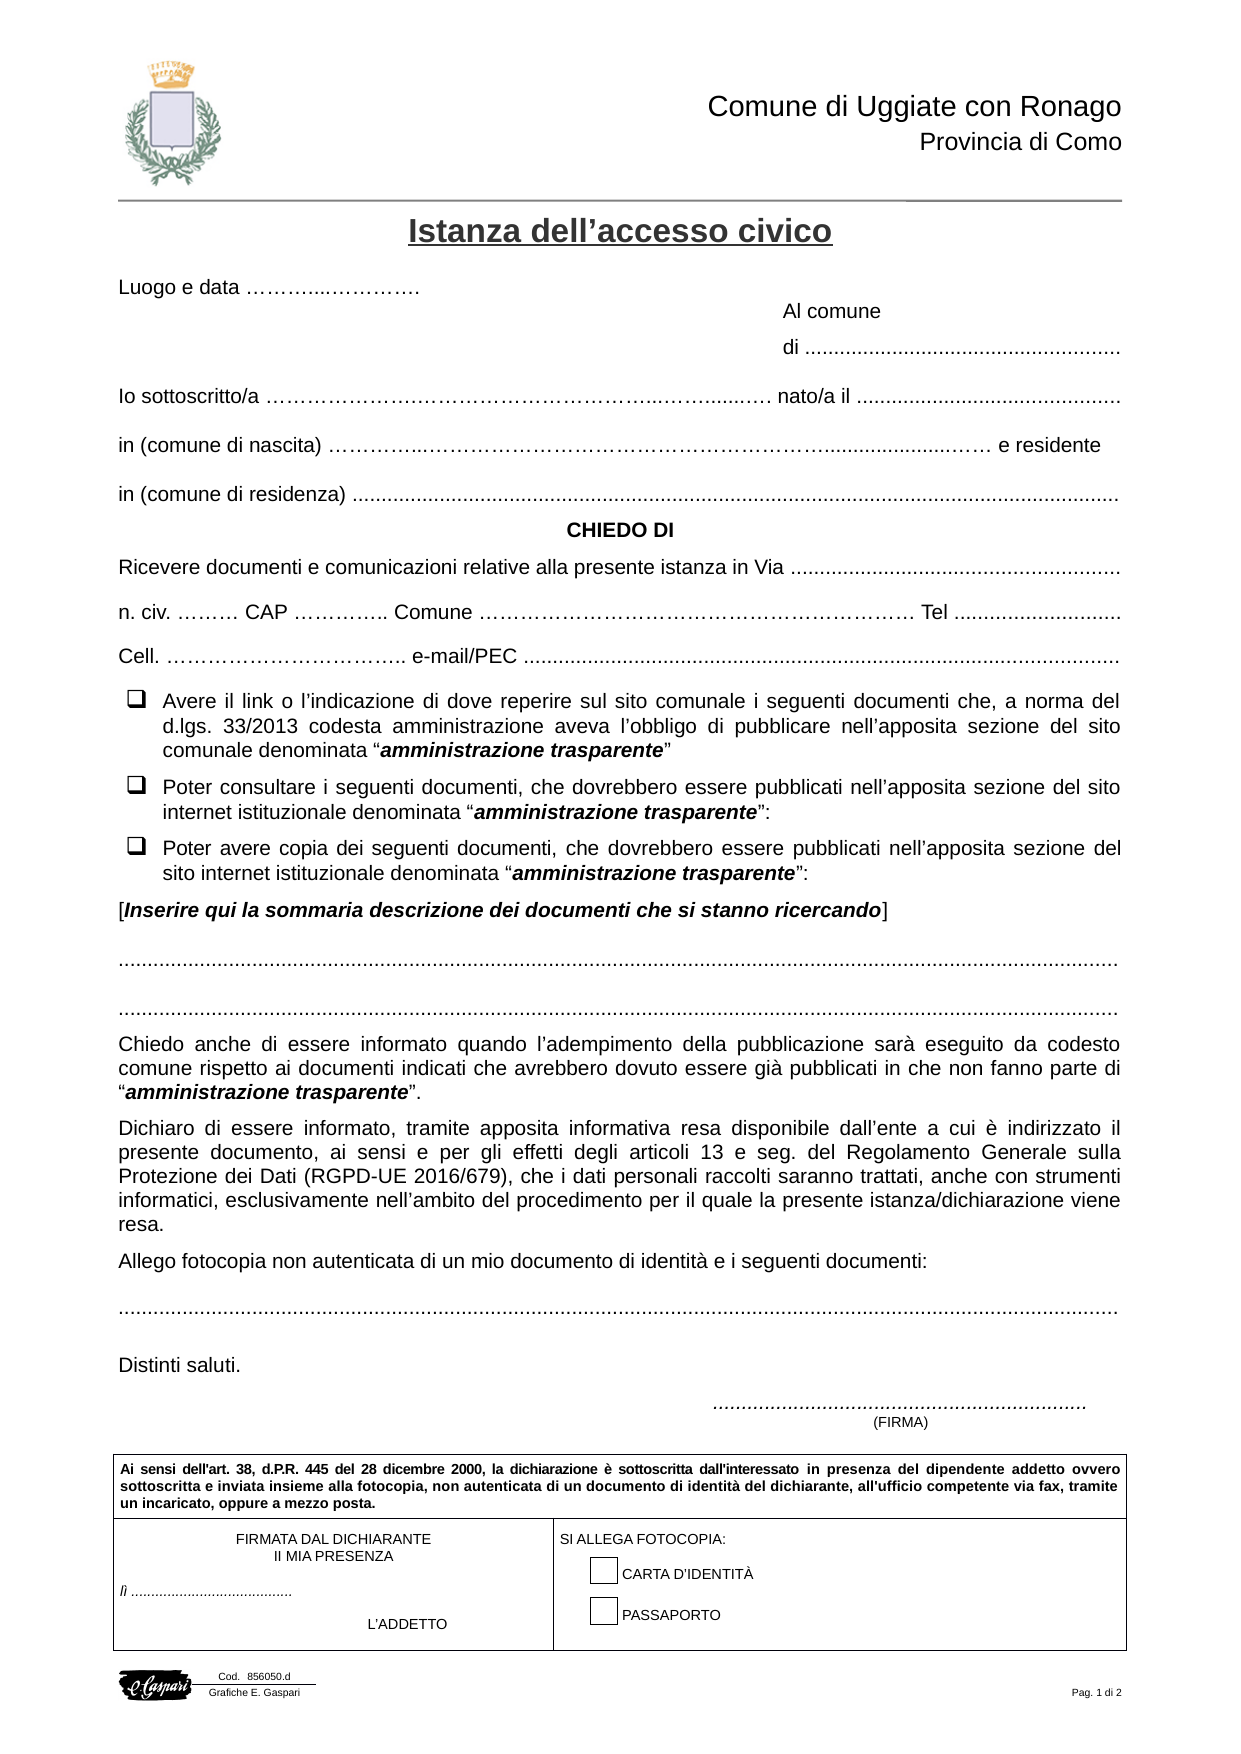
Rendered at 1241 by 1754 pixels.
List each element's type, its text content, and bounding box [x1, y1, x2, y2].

text n. civ. ……… CAP ………….. Comune ……………………………………………………… Tel [118, 599, 1122, 623]
text in (comune di nascita) …………...…………………………………………………......................…… e residente [118, 433, 1122, 457]
text ................................................................. [679, 1389, 1122, 1413]
text Allego fotocopia non autenticata di un mio documento di identità e i seguenti documenti: [118, 1248, 1122, 1272]
text di [783, 335, 1122, 359]
text Comune di Uggiate con Ronago [224, 89, 1122, 122]
text CHIEDO DI [118, 518, 1122, 542]
picture [122, 58, 224, 189]
text Luogo e data ………....…………. [118, 274, 1122, 298]
text Chiedo anche di essere informato quando l’adempimento della pubblicazione sarà eseguito da codesto comune rispetto ai documenti indicati che avrebbero dovuto essere già pubblicati in che non fanno parte di “amministrazione trasparente”. [118, 1032, 1122, 1104]
table_cell FIRMATA DAL DICHIARANTE II MIA PRESENZA lì ........................................ L’ADDETTO [114, 1519, 553, 1649]
list Avere il link o l’indicazione di dove reperire sul sito comunale i seguenti documenti che, a norma del d.lgs. 33/2013 codesta amministrazione aveva l’obbligo di pubblicare nell’apposita sezione del sito comunale denominata “amministrazione trasparente” [125, 689, 1122, 762]
subtitle Istanza dell’accesso civico [118, 211, 1122, 249]
list Poter avere copia dei seguenti documenti, che dovrebbero essere pubblicati nell’apposita sezione del sito internet istituzionale denominata “amministrazione trasparente”: [125, 836, 1122, 885]
text Io sottoscritto/a ………………….……………………………...…….......…. nato/a il [118, 384, 1122, 408]
text Ricevere documenti e comunicazioni relative alla presente istanza in Via [118, 555, 1122, 579]
text Cell. …………………………….. e-mail/PEC [118, 644, 1122, 668]
table_header Ai sensi dell'art. 38, d.P.R. 445 del 28 dicembre 2000, la dichiarazione è sottoscritta dall'interessato in presenza del dipendente addetto ovvero sottoscritta e inviata insieme alla fotocopia, non autenticata di un documento di identità del dichiarante, all'ufficio competente via fax, tramite un incaricato, oppure a mezzo posta. [114, 1455, 1126, 1517]
text in (comune di residenza) [118, 482, 1122, 506]
text Al comune [783, 298, 1122, 322]
text Provincia di Como [224, 127, 1122, 156]
text Distinti saluti. [118, 1353, 1122, 1377]
text [Inserire qui la sommaria descrizione dei documenti che si stanno ricercando] [118, 897, 1122, 921]
picture [118, 1669, 192, 1701]
list Poter consultare i seguenti documenti, che dovrebbero essere pubblicati nell’apposita sezione del sito internet istituzionale denominata “amministrazione trasparente”: [125, 774, 1122, 823]
text (FIRMA) [679, 1413, 1122, 1430]
text Dichiaro di essere informato, tramite apposita informativa resa disponibile dall’ente a cui è indirizzato il presente documento, ai sensi e per gli effetti degli articoli 13 e seg. del Regolamento Generale sulla Protezione dei Dati (RGPD-UE 2016/679), che i dati personali raccolti saranno trattati, anche con strumenti informatici, esclusivamente nell’ambito del procedimento per il quale la presente istanza/dichiarazione viene resa. [118, 1116, 1122, 1236]
table_cell SI ALLEGA FOTOCOPIA: CARTA D’IDENTITÀ PASSAPORTO [554, 1519, 1126, 1649]
